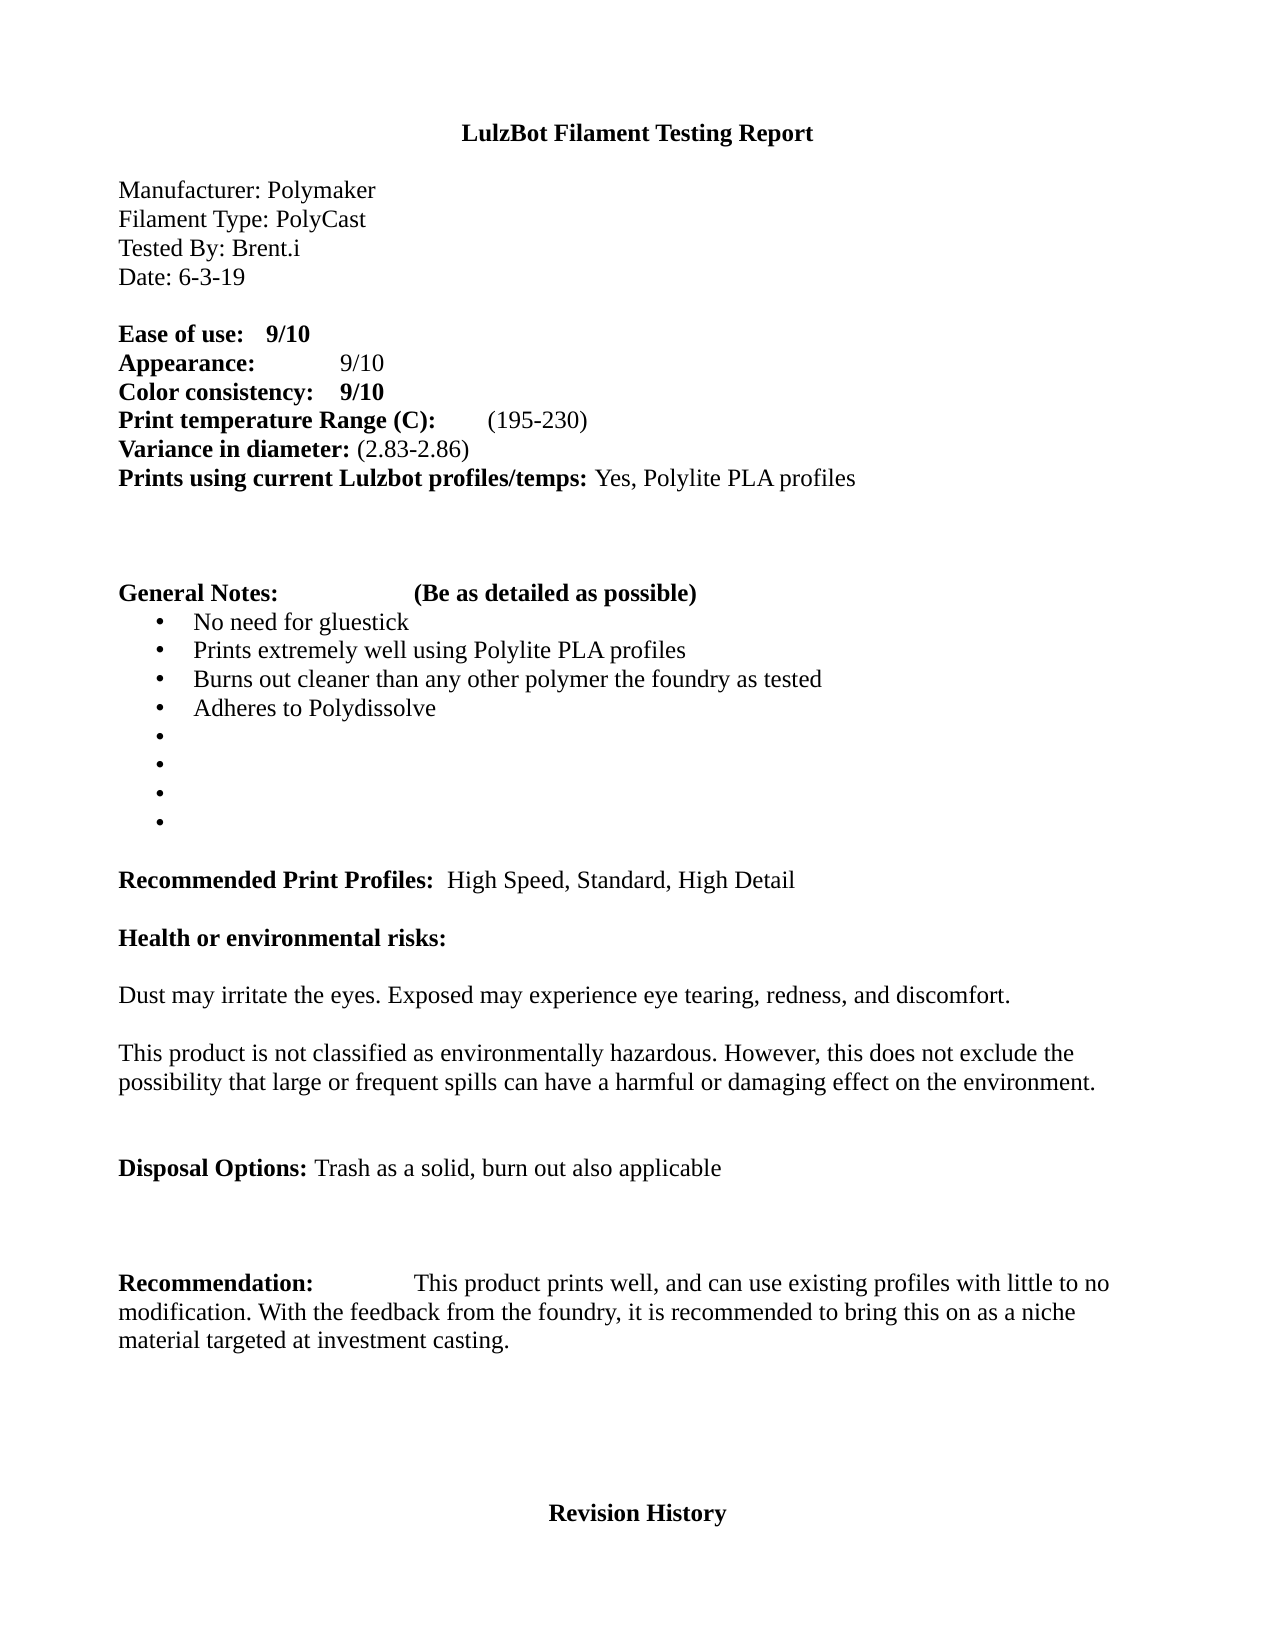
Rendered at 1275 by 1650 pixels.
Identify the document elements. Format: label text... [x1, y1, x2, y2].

text Variance in diameter: (2.83-2.86) [118, 434, 1157, 463]
list Burns out cleaner than any other polymer the foundry as tested [156, 664, 1157, 693]
text Recommended Print Profiles: High Speed, Standard, High Detail [118, 866, 1157, 894]
text Ease of use: 9/10 [118, 319, 1157, 348]
text General Notes: (Be as detailed as possible) [118, 578, 1157, 607]
text Manufacturer: Polymaker [118, 176, 1157, 204]
text LulzBot Filament Testing Report [118, 118, 1157, 147]
text Color consistency: 9/10 [118, 377, 1157, 406]
text This product is not classified as environmentally hazardous. However, this does not exclude the possibility that large or frequent spills can have a harmful or damaging effect on the environment. [118, 1038, 1157, 1096]
text Print temperature Range (C): (195-230) [118, 406, 1157, 434]
text Disposal Options: Trash as a solid, burn out also applicable [118, 1153, 1157, 1182]
text Dust may irritate the eyes. Exposed may experience eye tearing, redness, and discomfort. [118, 981, 1157, 1009]
text Revision History [118, 1498, 1157, 1527]
list Prints extremely well using Polylite PLA profiles [156, 636, 1157, 664]
text Prints using current Lulzbot profiles/temps: Yes, Polylite PLA profiles [118, 463, 1157, 492]
list Adheres to Polydissolve [156, 693, 1157, 722]
text Tested By: Brent.i [118, 233, 1157, 262]
text Filament Type: PolyCast [118, 204, 1157, 233]
text Recommendation: This product prints well, and can use existing profiles with little to no modification. With the feedback from the foundry, it is recommended to bring this on as a niche material targeted at investment casting. [118, 1268, 1157, 1354]
text Appearance: 9/10 [118, 348, 1157, 377]
text Date: 6-3-19 [118, 262, 1157, 291]
list No need for gluestick [156, 607, 1157, 636]
text Health or environmental risks: [118, 923, 1157, 952]
